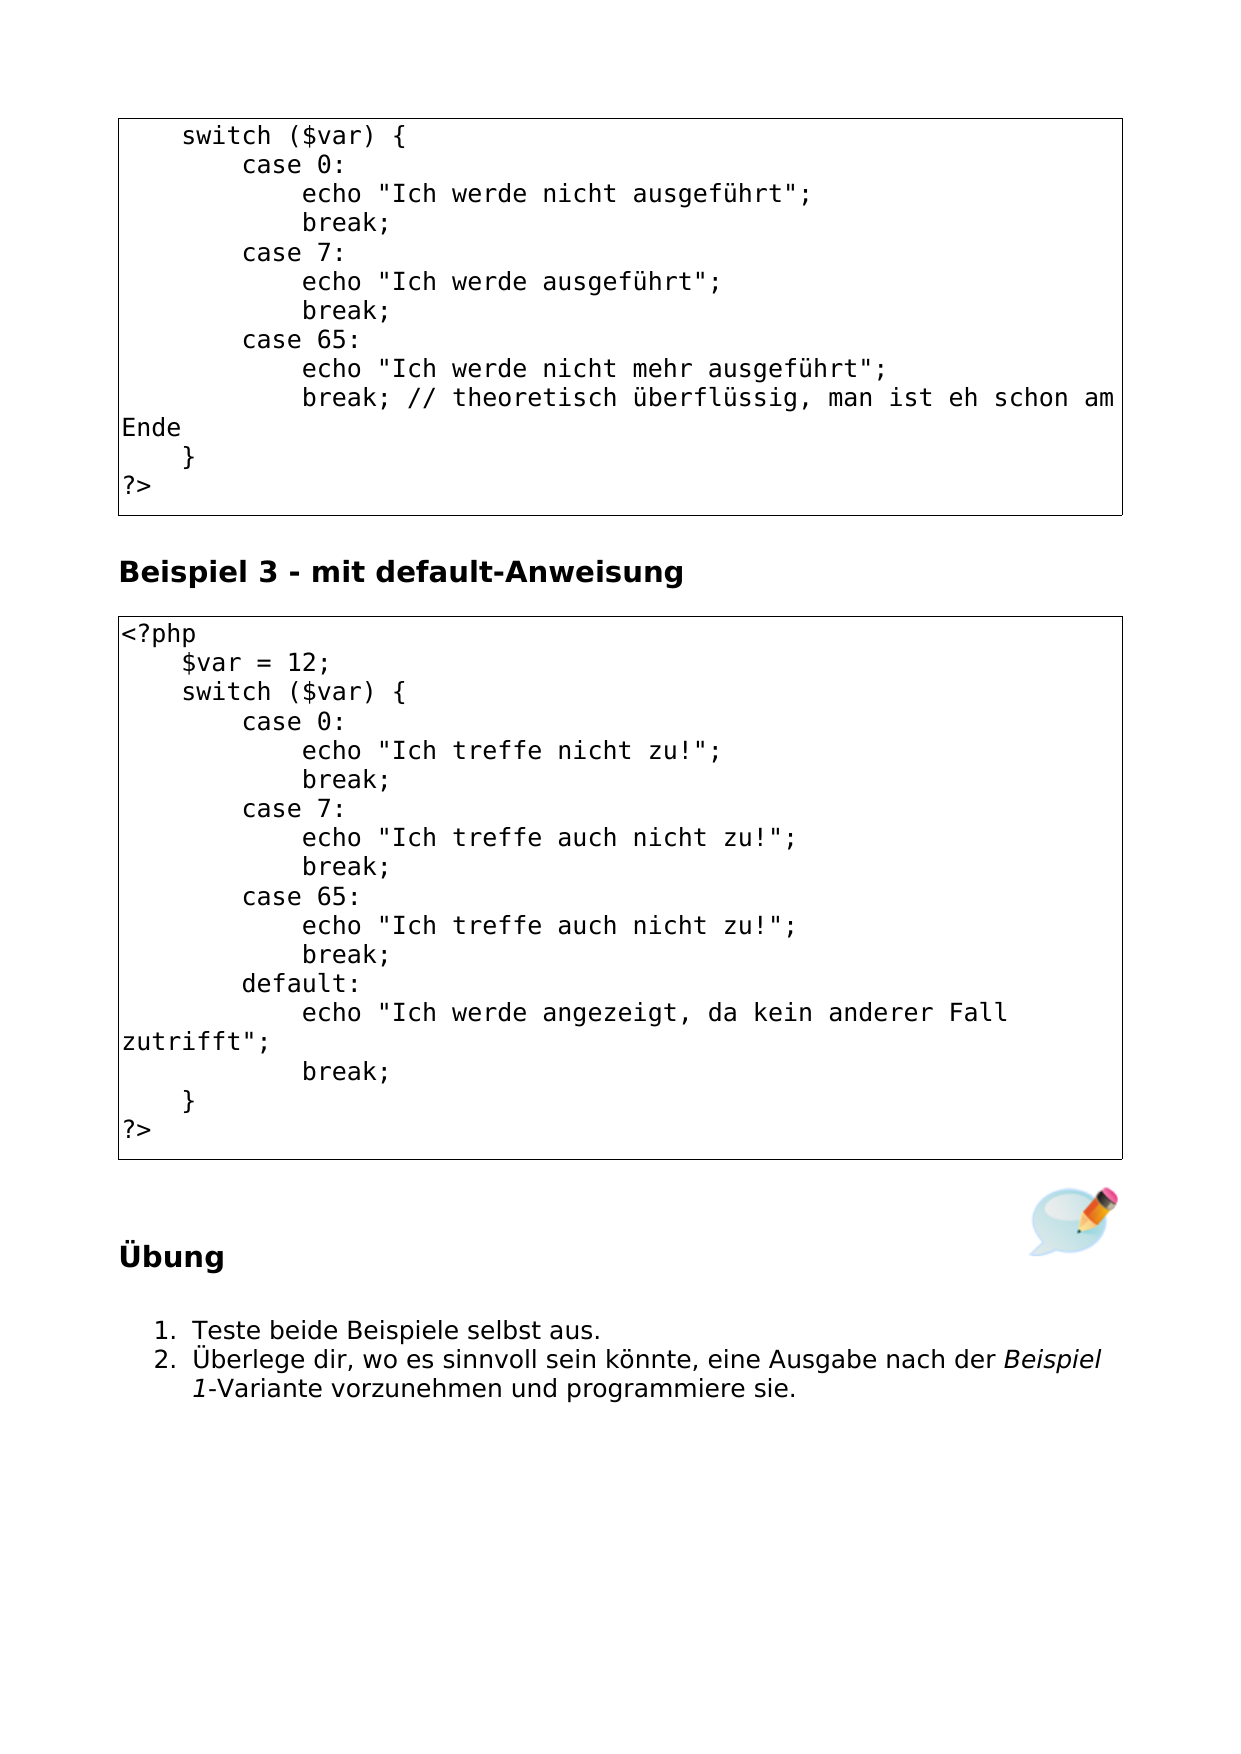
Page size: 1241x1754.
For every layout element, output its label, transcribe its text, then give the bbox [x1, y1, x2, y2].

picture [1022, 1173, 1123, 1274]
table_header <?php $var = 12; switch ($var) { case 0: echo "Ich treffe nicht zu!"; break; case 7: echo "Ich treffe auch nicht zu!"; break; case 65: echo "Ich treffe auch nicht zu!"; break; default: echo "Ich werde angezeigt, da kein anderer Fall zutrifft"; break; } ?> [119, 617, 1122, 1159]
list Überlege dir, wo es sinnvoll sein könnte, eine Ausgabe nach der Beispiel 1-Variante vorzunehmen und programmiere sie. [177, 1346, 1122, 1404]
subtitle Beispiel 3 - mit default-Anweisung [118, 555, 1122, 589]
subtitle Übung [118, 1240, 1022, 1274]
table_header switch ($var) { case 0: echo "Ich werde nicht ausgeführt"; break; case 7: echo "Ich werde ausgeführt"; break; case 65: echo "Ich werde nicht mehr ausgeführt"; break; // theoretisch überflüssig, man ist eh schon am Ende } ?> [119, 119, 1122, 515]
list Teste beide Beispiele selbst aus. [177, 1316, 1122, 1346]
